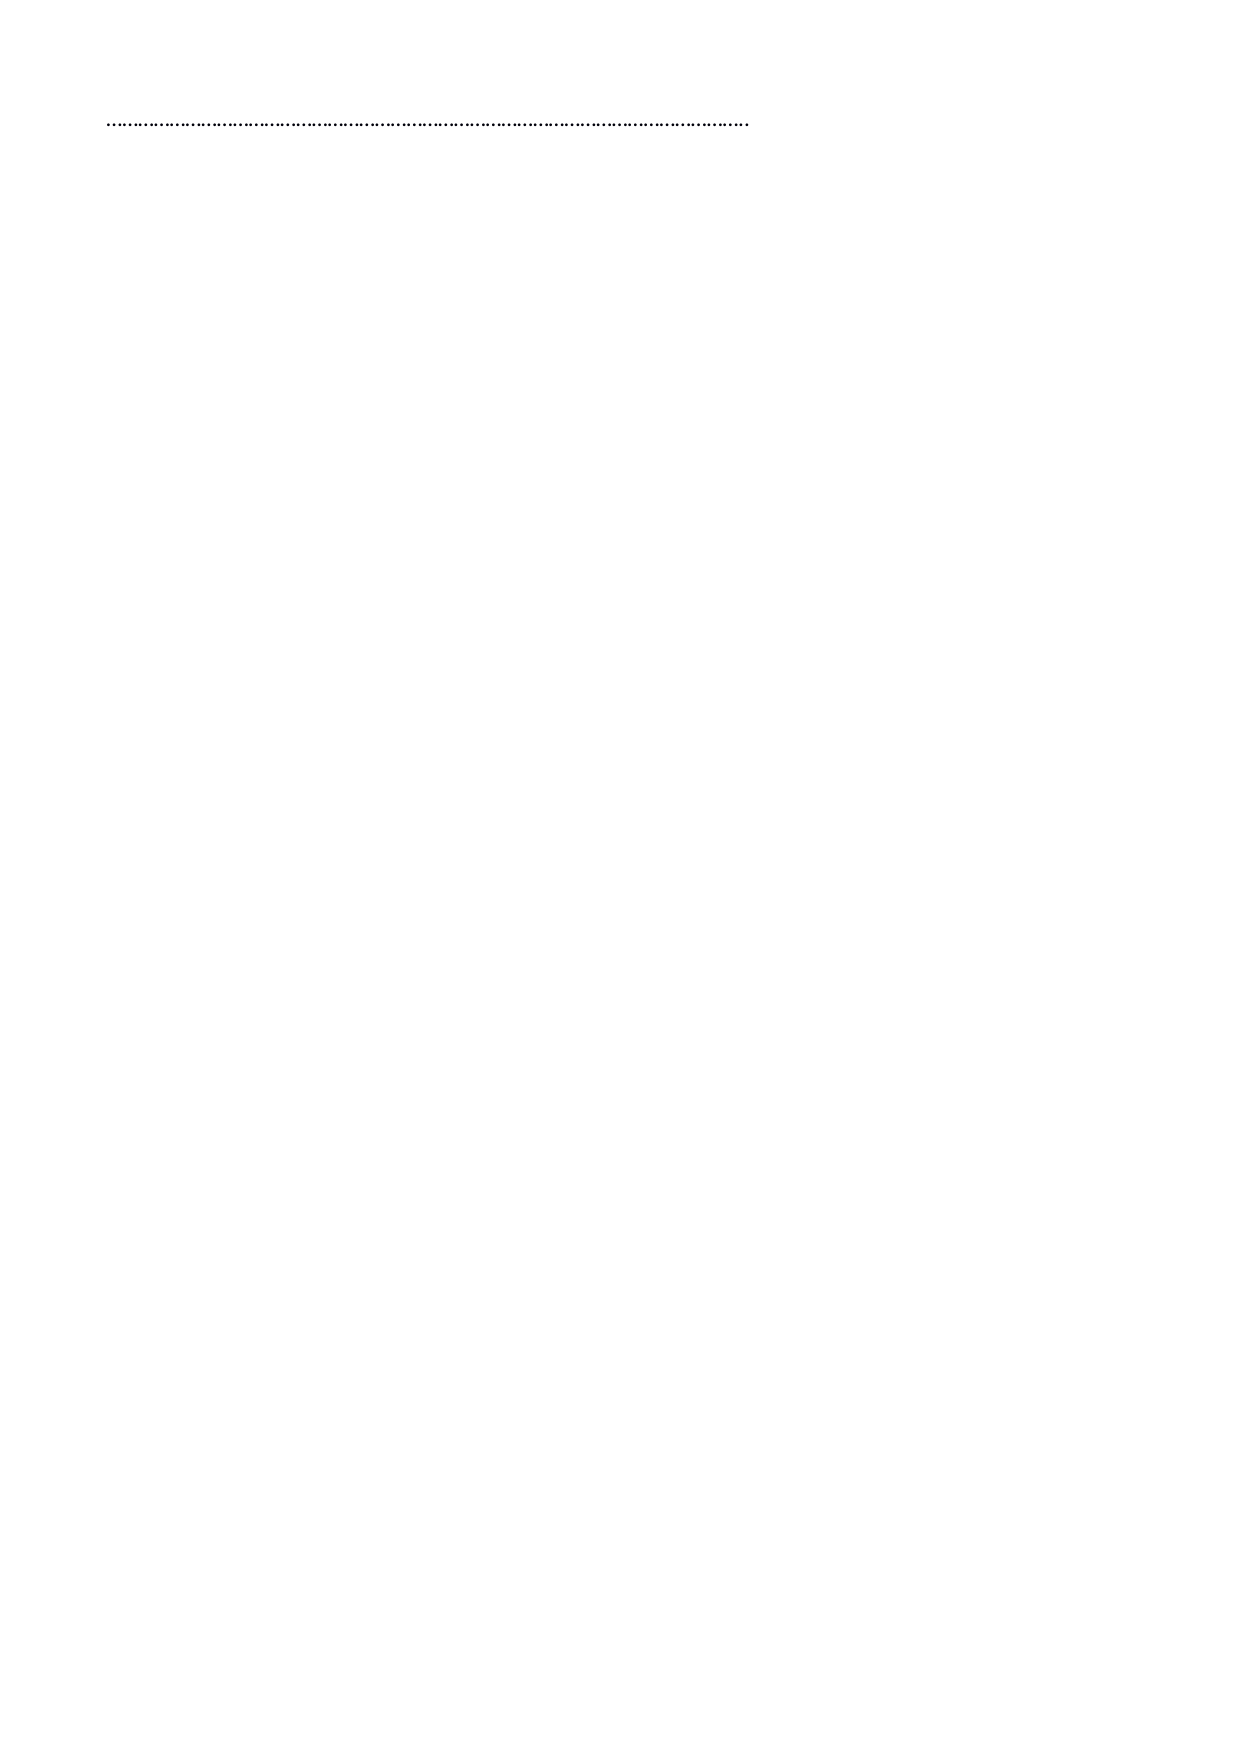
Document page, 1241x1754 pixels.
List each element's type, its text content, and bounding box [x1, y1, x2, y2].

text ………………………………………………………………………………………………………….. [106, 104, 1134, 132]
